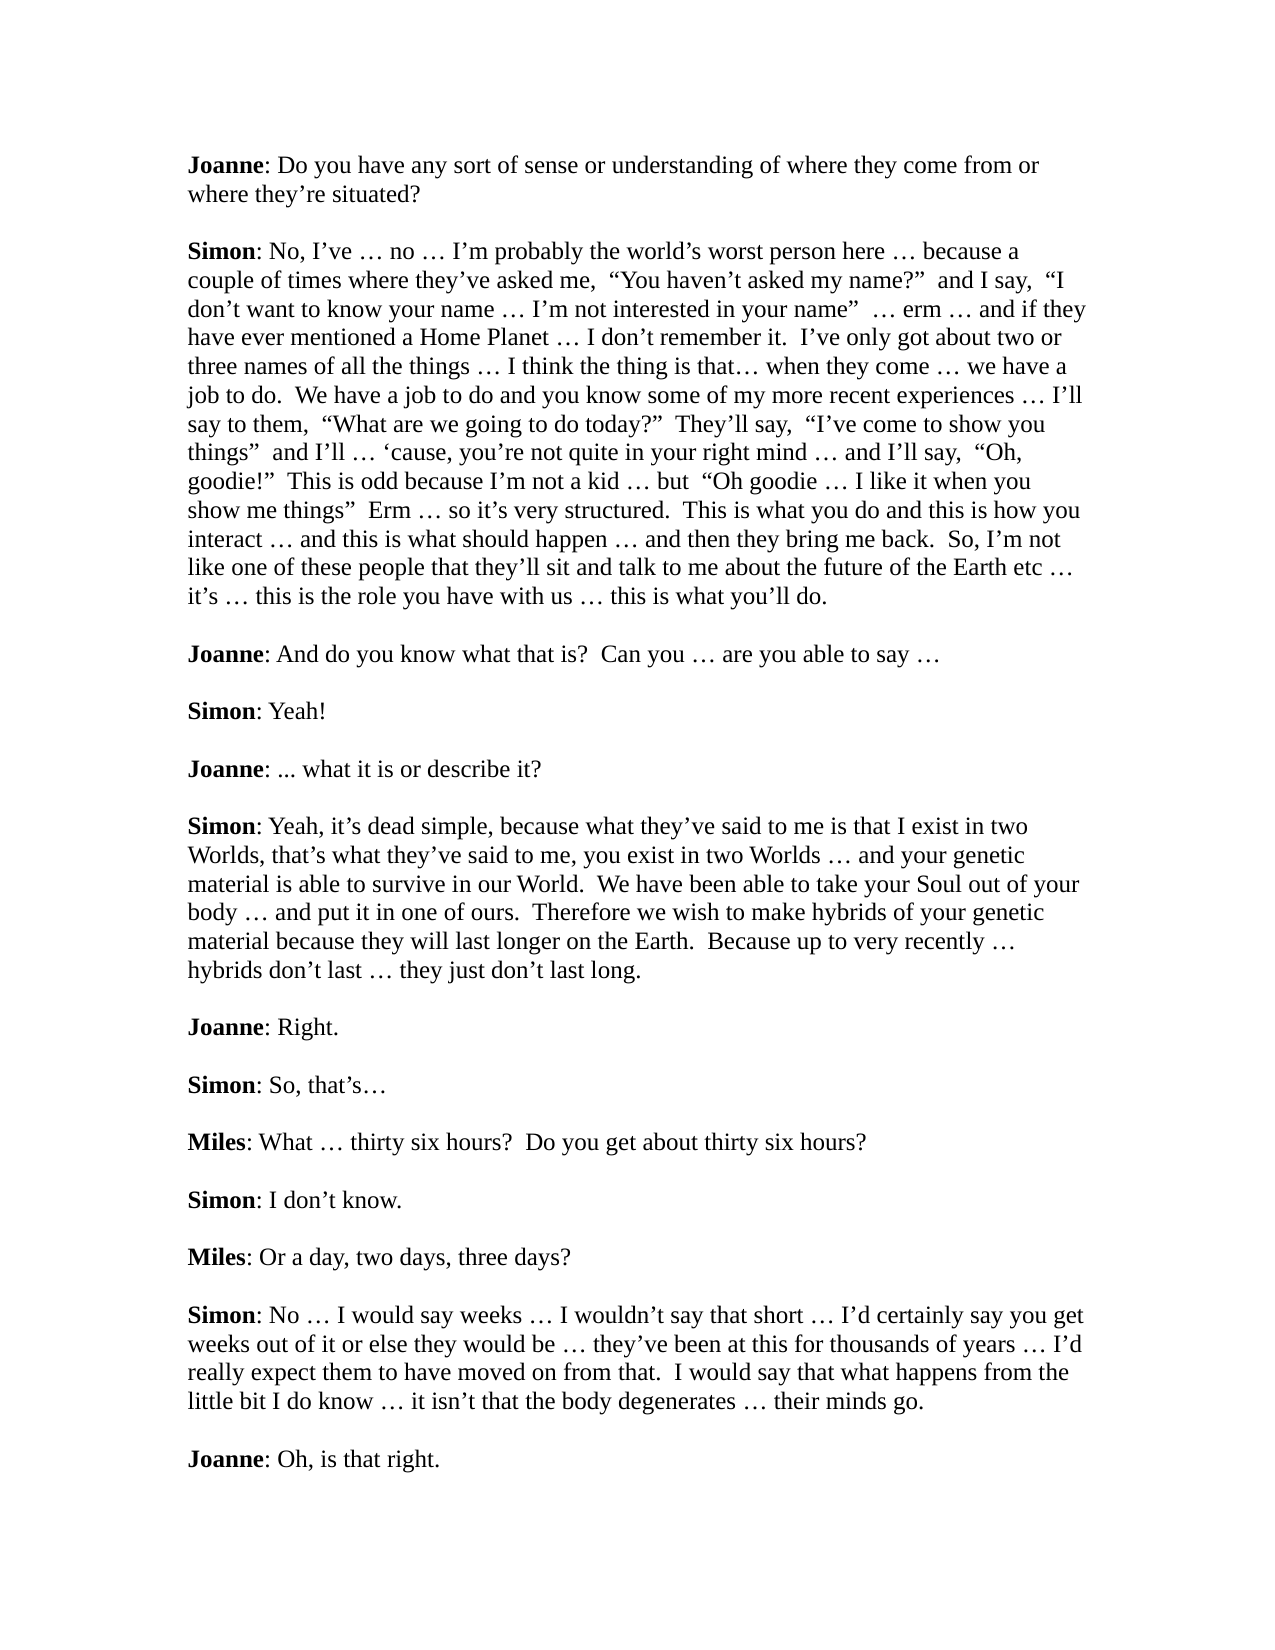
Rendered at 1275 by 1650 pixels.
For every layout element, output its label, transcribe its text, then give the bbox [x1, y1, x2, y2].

text Simon: I don’t know. [187, 1185, 1087, 1214]
text Simon: No, I’ve … no … I’m probably the world’s worst person here … because a couple of times where they’ve asked me, “You haven’t asked my name?” and I say, “I don’t want to know your name … I’m not interested in your name” … erm … and if they have ever mentioned a Home Planet … I don’t remember it. I’ve only got about two or three names of all the things … I think the thing is that… when they come … we have a job to do. We have a job to do and you know some of my more recent experiences … I’ll say to them, “What are we going to do today?” They’ll say, “I’ve come to show you things” and I’ll … ‘cause, you’re not quite in your right mind … and I’ll say, “Oh, goodie!” This is odd because I’m not a kid … but “Oh goodie … I like it when you show me things” Erm … so it’s very structured. This is what you do and this is how you interact … and this is what should happen … and then they bring me back. So, I’m not like one of these people that they’ll sit and talk to me about the future of the Earth etc … it’s … this is the role you have with us … this is what you’ll do. [187, 236, 1087, 610]
text Miles: What … thirty six hours? Do you get about thirty six hours? [187, 1127, 1087, 1156]
text Joanne: Do you have any sort of sense or understanding of where they come from or where they’re situated? [187, 150, 1087, 207]
text Joanne: Right. [187, 1012, 1087, 1041]
text Simon: Yeah! [187, 696, 1087, 725]
text Simon: Yeah, it’s dead simple, because what they’ve said to me is that I exist in two Worlds, that’s what they’ve said to me, you exist in two Worlds … and your genetic material is able to survive in our World. We have been able to take your Soul out of your body … and put it in one of ours. Therefore we wish to make hybrids of your genetic material because they will last longer on the Earth. Because up to very recently … hybrids don’t last … they just don’t last long. [187, 811, 1087, 984]
text Miles: Or a day, two days, three days? [187, 1242, 1087, 1271]
text Simon: So, that’s… [187, 1070, 1087, 1099]
text Joanne: Oh, is that right. [187, 1444, 1087, 1472]
text Joanne: And do you know what that is? Can you … are you able to say … [187, 639, 1087, 667]
text Simon: No … I would say weeks … I wouldn’t say that short … I’d certainly say you get weeks out of it or else they would be … they’ve been at this for thousands of years … I’d really expect them to have moved on from that. I would say that what happens from the little bit I do know … it isn’t that the body degenerates … their minds go. [187, 1300, 1087, 1415]
text Joanne: ... what it is or describe it? [187, 754, 1087, 782]
